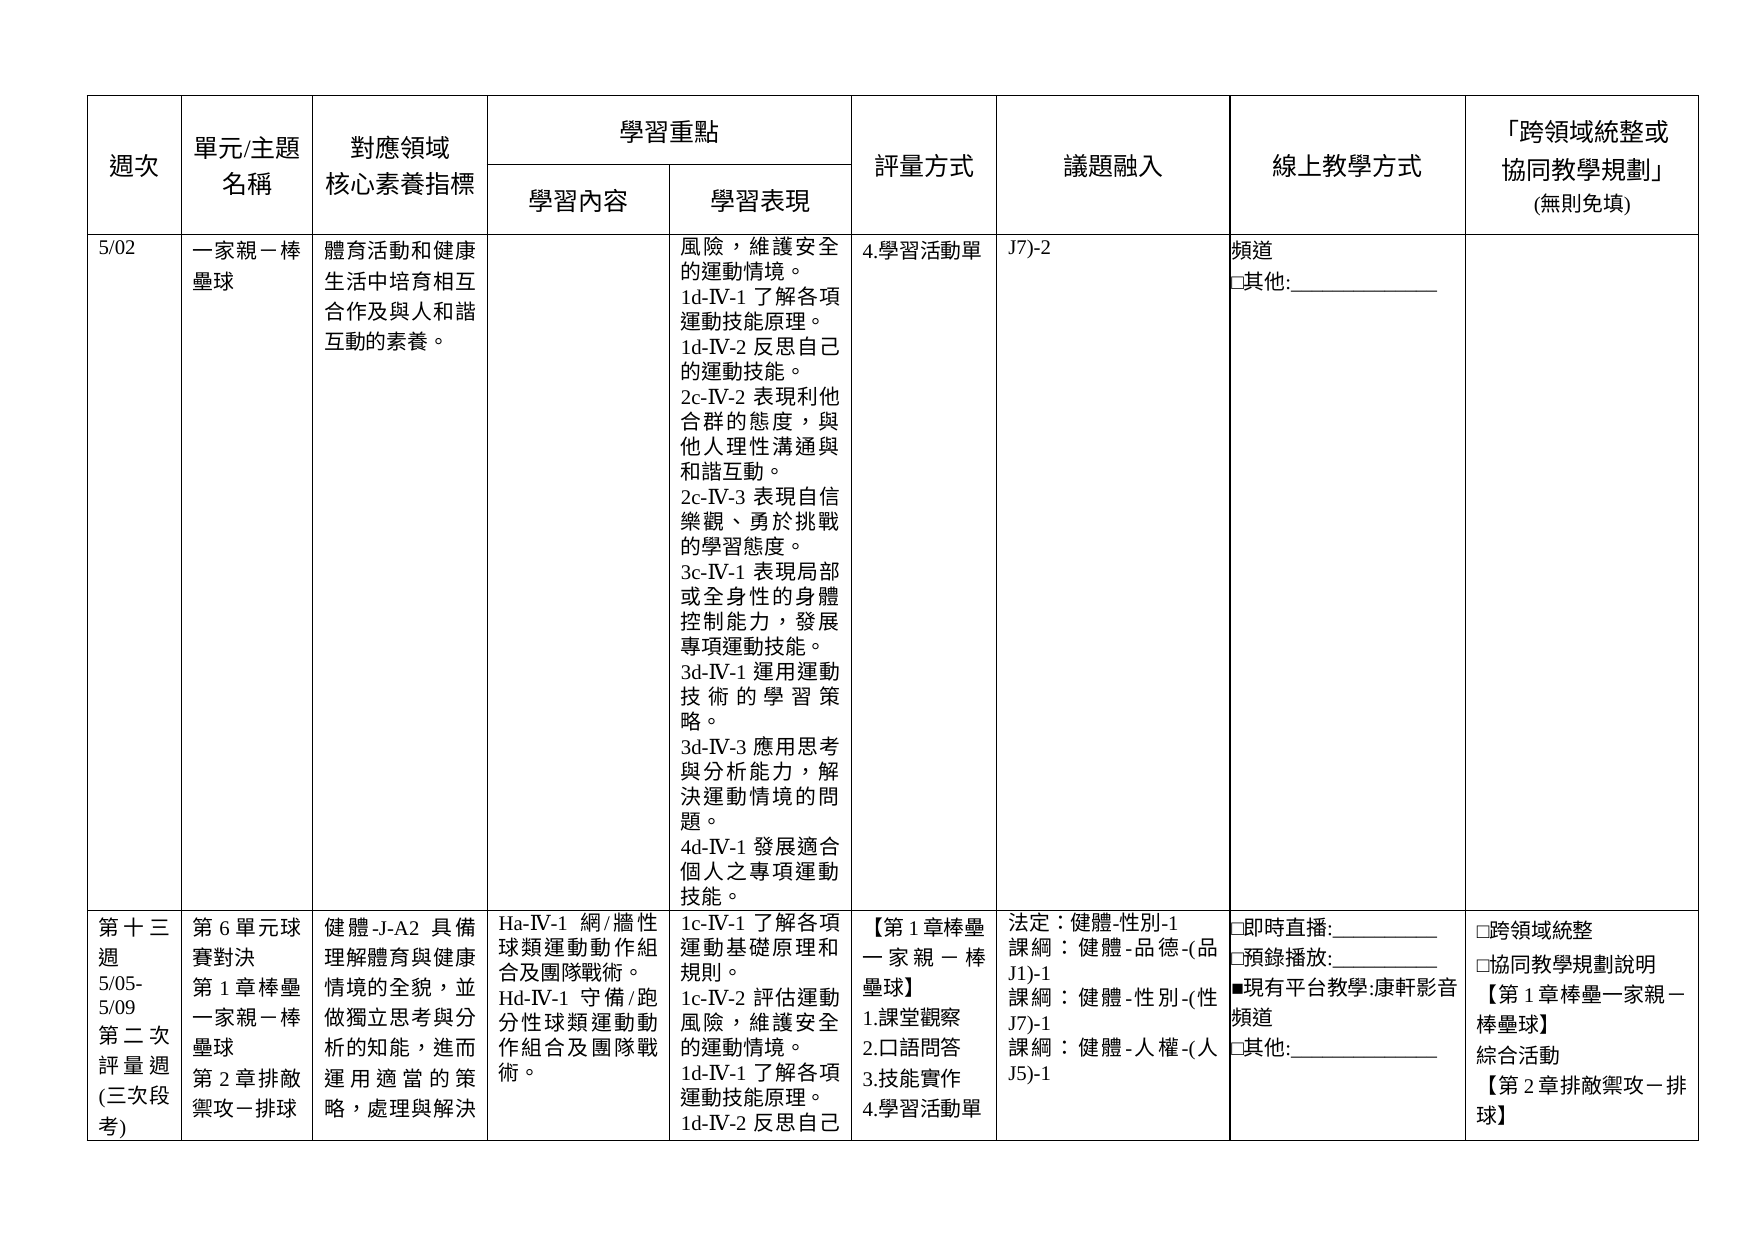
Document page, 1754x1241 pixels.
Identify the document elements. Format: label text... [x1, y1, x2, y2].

table_cell 學習內容 [488, 165, 669, 234]
table_cell □即時直播:__________ □預錄播放:__________ ■現有平台教學:康軒影音頻道 □其他:______________ [1231, 911, 1465, 1140]
table_cell □跨領域統整 □協同教學規劃說明 【第1章棒壘一家親－棒壘球】 綜合活動 【第2章排敵禦攻－排球】 [1466, 911, 1698, 1140]
table_cell 學習表現 [670, 165, 851, 234]
table_header 對應領域 核心素養指標 [313, 96, 487, 234]
table_cell [488, 235, 669, 910]
table_header 線上教學方式 [1231, 96, 1465, 234]
table_header 週次 [88, 96, 181, 234]
table_header 「跨領域統整或 協同教學規劃｣ (無則免填) [1466, 96, 1698, 234]
table_cell 【第1章棒壘一家親－棒壘球】 1.課堂觀察 2.口語問答 3.技能實作 4.學習活動單 [852, 911, 996, 1140]
table_cell 頻道 □其他:______________ [1231, 235, 1465, 910]
table_cell 第6單元球賽對決 第1章棒壘一家親－棒壘球 第2章排敵禦攻－排球 [182, 911, 312, 1140]
table_cell 一家親－棒壘球 [182, 235, 312, 910]
table_cell 第十三週 5/05-5/09 第二次評量週(三次段考) [88, 911, 181, 1140]
table_cell [1466, 235, 1698, 910]
table_header 議題融入 [997, 96, 1229, 234]
table_cell J7)-2 [997, 235, 1229, 910]
table_cell 5/02 [88, 235, 181, 910]
table_cell 法定：健體-性別-1 課綱：健體-品德-(品J1)-1 課綱：健體-性別-(性J7)-1 課綱：健體-人權-(人J5)-1 [997, 911, 1229, 1140]
table_cell 風險，維護安全的運動情境。 1d-Ⅳ-1 了解各項運動技能原理。 1d-Ⅳ-2 反思自己的運動技能。 2c-Ⅳ-2 表現利他合群的態度，與他人理性溝通與和諧互動。 2c-Ⅳ-3 表現自信樂觀、勇於挑戰的學習態度。 3c-Ⅳ-1 表現局部或全身性的身體控制能力，發展專項運動技能。 3d-Ⅳ-1 運用運動技術的學習策略。 3d-Ⅳ-3 應用思考與分析能力，解決運動情境的問題。 4d-Ⅳ-1 發展適合個人之專項運動技能。 [670, 235, 851, 910]
table_cell 健體-J-A2 具備理解體育與健康情境的全貌，並做獨立思考與分析的知能，進而運用適當的策略，處理與解決 [313, 911, 487, 1140]
table_header 單元/主題名稱 [182, 96, 312, 234]
table_cell 1c-Ⅳ-1 了解各項運動基礎原理和規則。 1c-Ⅳ-2 評估運動風險，維護安全的運動情境。 1d-Ⅳ-1 了解各項運動技能原理。 1d-Ⅳ-2 反思自己 [670, 911, 851, 1140]
table_cell 4.學習活動單 [852, 235, 996, 910]
table_header 學習重點 [488, 96, 851, 164]
table_cell Ha-Ⅳ-1 網/牆性球類運動動作組合及團隊戰術。 Hd-Ⅳ-1 守備/跑分性球類運動動作組合及團隊戰術。 [488, 911, 669, 1140]
table_cell 體育活動和健康生活中培育相互合作及與人和諧互動的素養。 [313, 235, 487, 910]
table_header 評量方式 [852, 96, 996, 234]
